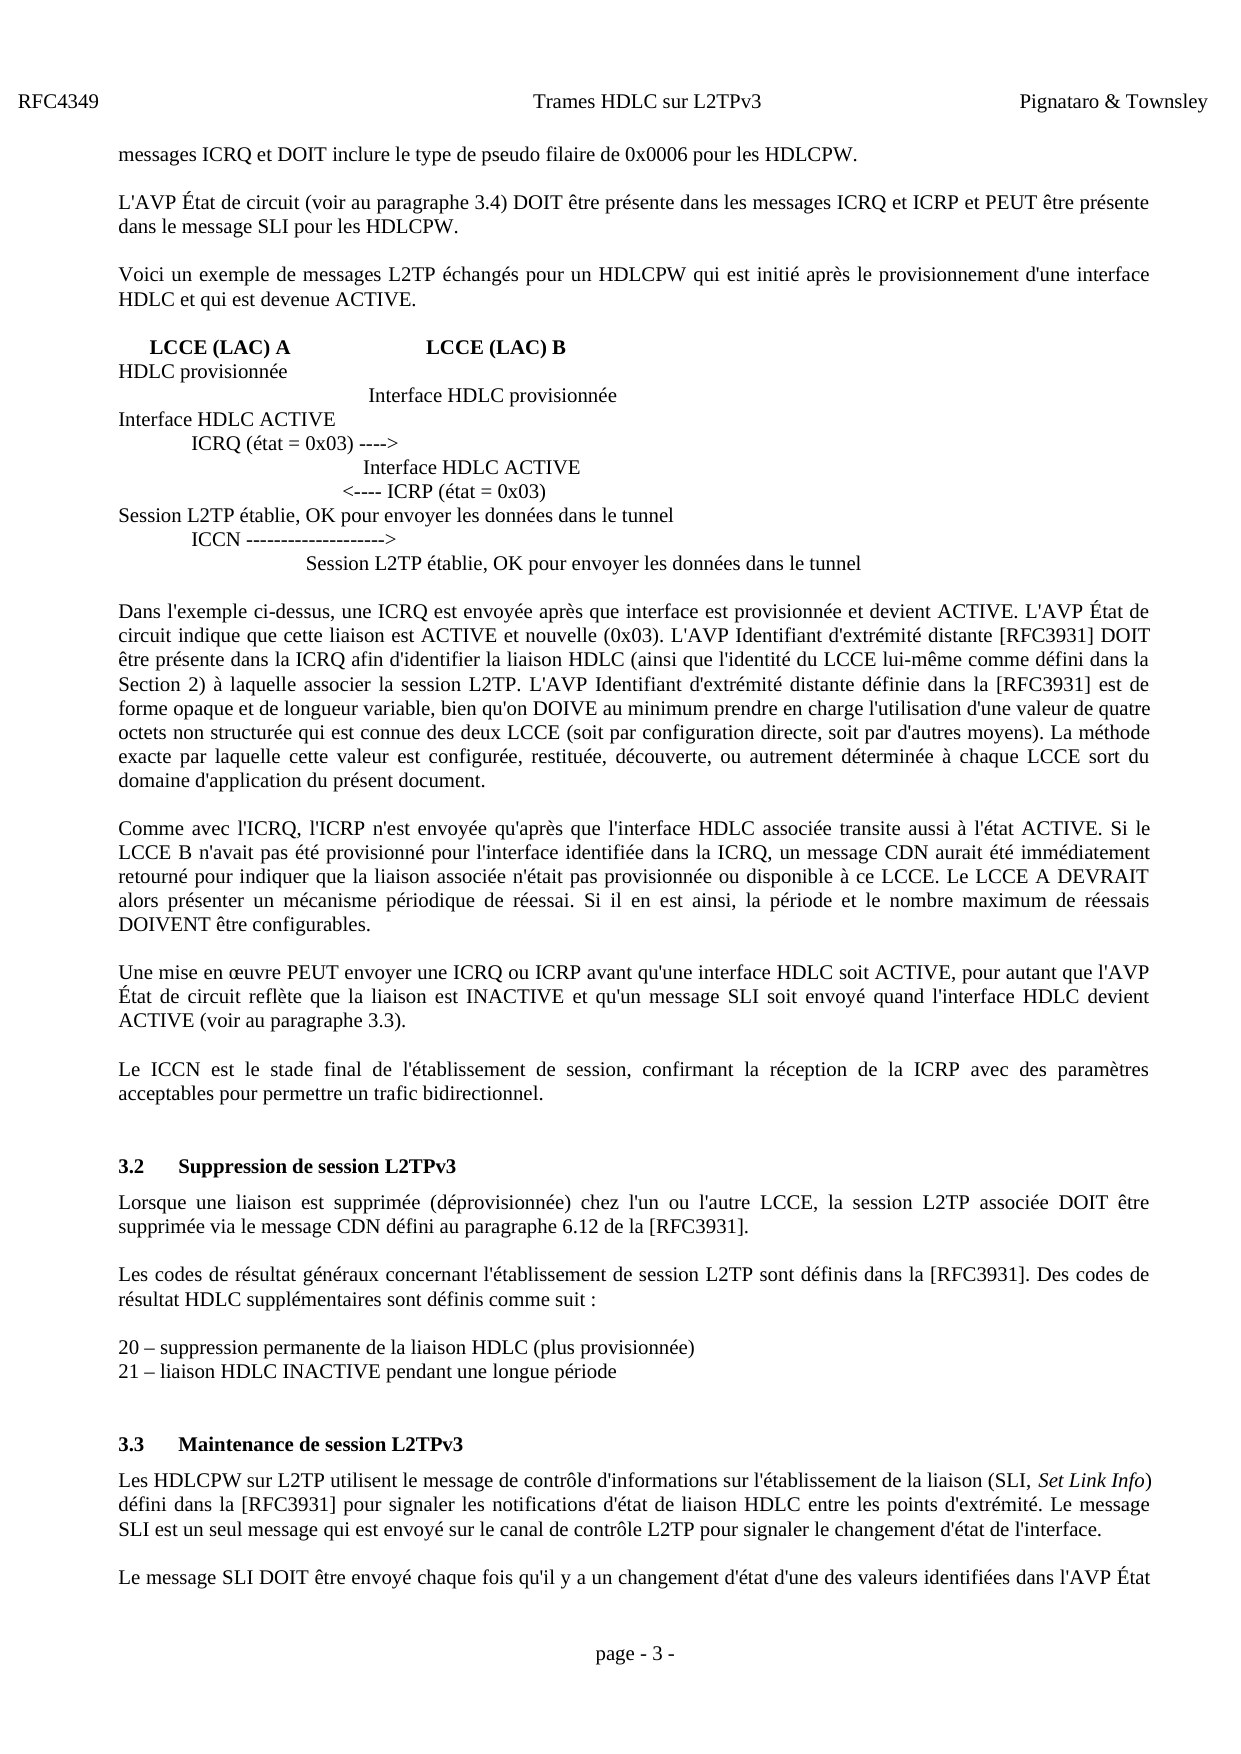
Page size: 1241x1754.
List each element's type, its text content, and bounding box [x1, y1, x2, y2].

text Les HDLCPW sur L2TP utilisent le message de contrôle d'informations sur l'établissement de la liaison (SLI, Set Link Info) défini dans la [RFC3931] pour signaler les notifications d'état de liaison HDLC entre les points d'extrémité. Le message SLI est un seul message qui est envoyé sur le canal de contrôle L2TP pour signaler le changement d'état de l'interface. [118, 1468, 1152, 1541]
text Le message SLI DOIT être envoyé chaque fois qu'il y a un changement d'état d'une des valeurs identifiées dans l'AVP État [118, 1564, 1152, 1589]
text LCCE (LAC) A LCCE (LAC) B [118, 334, 1152, 359]
text Interface HDLC ACTIVE [118, 455, 1152, 479]
text <---- ICRP (état = 0x03) [118, 479, 1152, 503]
text Voici un exemple de messages L2TP échangés pour un HDLCPW qui est initié après le provisionnement d'une interface HDLC et qui est devenue ACTIVE. [118, 262, 1152, 311]
text Une mise en œuvre PEUT envoyer une ICRQ ou ICRP avant qu'une interface HDLC soit ACTIVE, pour autant que l'AVP État de circuit reflète que la liaison est INACTIVE et qu'un message SLI soit envoyé quand l'interface HDLC devient ACTIVE (voir au paragraphe 3.3). [118, 960, 1152, 1032]
text Session L2TP établie, OK pour envoyer les données dans le tunnel [118, 503, 1152, 527]
text Interface HDLC provisionnée [118, 383, 1152, 407]
text Lorsque une liaison est supprimée (déprovisionnée) chez l'un ou l'autre LCCE, la session L2TP associée DOIT être supprimée via le message CDN défini au paragraphe 6.12 de la [RFC3931]. [118, 1190, 1152, 1238]
text ICCN --------------------> [118, 527, 1152, 551]
text messages ICRQ et DOIT inclure le type de pseudo filaire de 0x0006 pour les HDLCPW. [118, 142, 1152, 166]
text ICRQ (état = 0x03) ----> [118, 431, 1152, 455]
text 21 – liaison HDLC INACTIVE pendant une longue période [118, 1359, 1152, 1383]
text Session L2TP établie, OK pour envoyer les données dans le tunnel [118, 551, 1152, 575]
text Dans l'exemple ci-dessus, une ICRQ est envoyée après que interface est provisionnée et devient ACTIVE. L'AVP État de circuit indique que cette liaison est ACTIVE et nouvelle (0x03). L'AVP Identifiant d'extrémité distante [RFC3931] DOIT être présente dans la ICRQ afin d'identifier la liaison HDLC (ainsi que l'identité du LCCE lui-même comme défini dans la Section 2) à laquelle associer la session L2TP. L'AVP Identifiant d'extrémité distante définie dans la [RFC3931] est de forme opaque et de longueur variable, bien qu'on DOIVE au minimum prendre en charge l'utilisation d'une valeur de quatre octets non structurée qui est connue des deux LCCE (soit par configuration directe, soit par d'autres moyens). La méthode exacte par laquelle cette valeur est configurée, restituée, découverte, ou autrement déterminée à chaque LCCE sort du domaine d'application du présent document. [118, 599, 1152, 792]
subtitle 3.3 Maintenance de session L2TPv3 [118, 1432, 1152, 1456]
subtitle 3.2 Suppression de session L2TPv3 [118, 1154, 1152, 1178]
text L'AVP État de circuit (voir au paragraphe 3.4) DOIT être présente dans les messages ICRQ et ICRP et PEUT être présente dans le message SLI pour les HDLCPW. [118, 190, 1152, 238]
text Comme avec l'ICRQ, l'ICRP n'est envoyée qu'après que l'interface HDLC associée transite aussi à l'état ACTIVE. Si le LCCE B n'avait pas été provisionné pour l'interface identifiée dans la ICRQ, un message CDN aurait été immédiatement retourné pour indiquer que la liaison associée n'était pas provisionnée ou disponible à ce LCCE. Le LCCE A DEVRAIT alors présenter un mécanisme périodique de réessai. Si il en est ainsi, la période et le nombre maximum de réessais DOIVENT être configurables. [118, 816, 1152, 936]
text Interface HDLC ACTIVE [118, 407, 1152, 431]
text HDLC provisionnée [118, 359, 1152, 383]
text 20 – suppression permanente de la liaison HDLC (plus provisionnée) [118, 1334, 1152, 1359]
text Les codes de résultat généraux concernant l'établissement de session L2TP sont définis dans la [RFC3931]. Des codes de résultat HDLC supplémentaires sont définis comme suit : [118, 1262, 1152, 1311]
text Le ICCN est le stade final de l'établissement de session, confirmant la réception de la ICRP avec des paramètres acceptables pour permettre un trafic bidirectionnel. [118, 1056, 1152, 1104]
